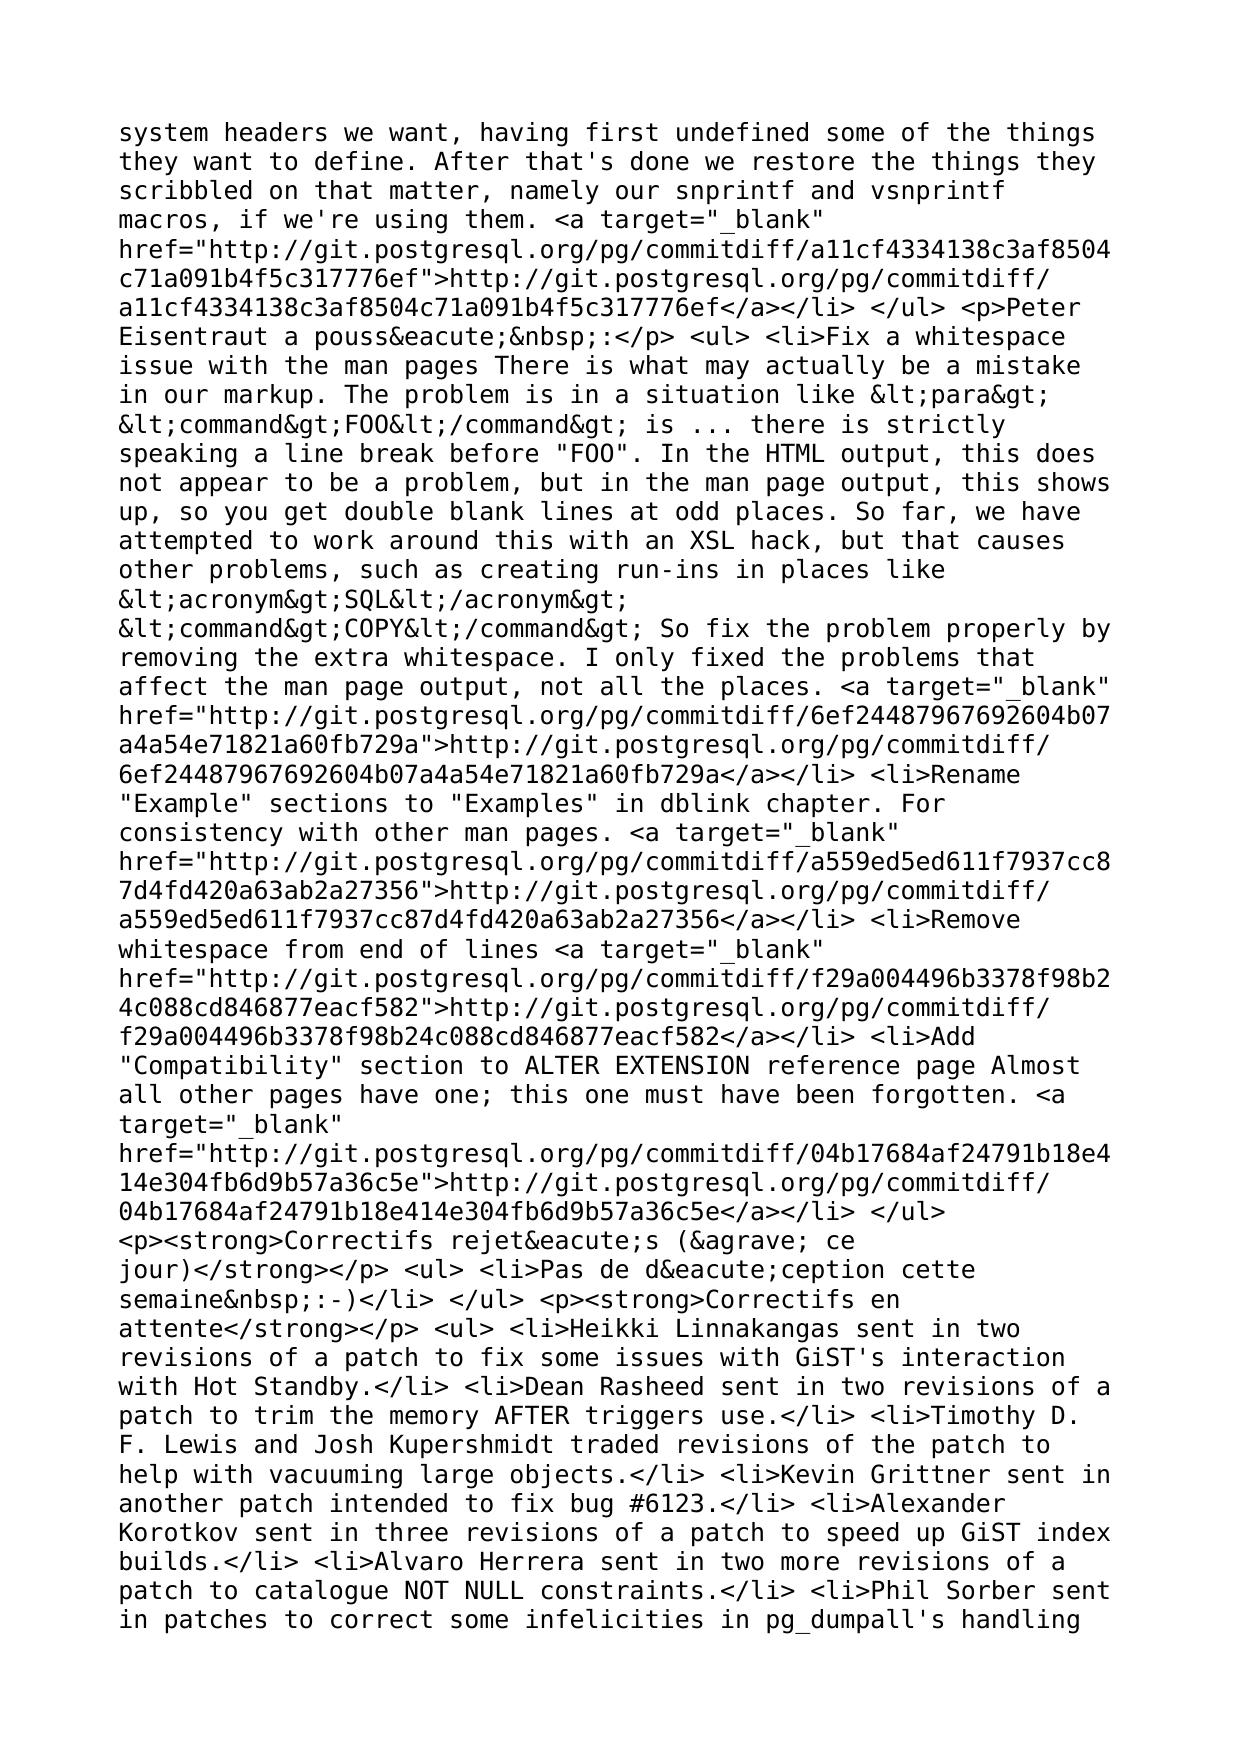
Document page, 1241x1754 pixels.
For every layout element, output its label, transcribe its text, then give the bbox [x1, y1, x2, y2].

text system headers we want, having first undefined some of the things they want to define. After that's done we restore the things they scribbled on that matter, namely our snprintf and vsnprintf macros, if we're using them. <a target="_blank" href="http://git.postgresql.org/pg/commitdiff/a11cf4334138c3af8504c71a091b4f5c317776ef">http://git.postgresql.org/pg/commitdiff/a11cf4334138c3af8504c71a091b4f5c317776ef</a></li> </ul> <p>Peter Eisentraut a pouss&eacute;&nbsp;:</p> <ul> <li>Fix a whitespace issue with the man pages There is what may actually be a mistake in our markup. The problem is in a situation like &lt;para&gt; &lt;command&gt;FOO&lt;/command&gt; is ... there is strictly speaking a line break before "FOO". In the HTML output, this does not appear to be a problem, but in the man page output, this shows up, so you get double blank lines at odd places. So far, we have attempted to work around this with an XSL hack, but that causes other problems, such as creating run-ins in places like &lt;acronym&gt;SQL&lt;/acronym&gt; &lt;command&gt;COPY&lt;/command&gt; So fix the problem properly by removing the extra whitespace. I only fixed the problems that affect the man page output, not all the places. <a target="_blank" href="http://git.postgresql.org/pg/commitdiff/6ef24487967692604b07a4a54e71821a60fb729a">http://git.postgresql.org/pg/commitdiff/6ef24487967692604b07a4a54e71821a60fb729a</a></li> <li>Rename "Example" sections to "Examples" in dblink chapter. For consistency with other man pages. <a target="_blank" href="http://git.postgresql.org/pg/commitdiff/a559ed5ed611f7937cc87d4fd420a63ab2a27356">http://git.postgresql.org/pg/commitdiff/a559ed5ed611f7937cc87d4fd420a63ab2a27356</a></li> <li>Remove whitespace from end of lines <a target="_blank" href="http://git.postgresql.org/pg/commitdiff/f29a004496b3378f98b24c088cd846877eacf582">http://git.postgresql.org/pg/commitdiff/f29a004496b3378f98b24c088cd846877eacf582</a></li> <li>Add "Compatibility" section to ALTER EXTENSION reference page Almost all other pages have one; this one must have been forgotten. <a target="_blank" href="http://git.postgresql.org/pg/commitdiff/04b17684af24791b18e414e304fb6d9b57a36c5e">http://git.postgresql.org/pg/commitdiff/04b17684af24791b18e414e304fb6d9b57a36c5e</a></li> </ul> <p><strong>Correctifs rejet&eacute;s (&agrave; ce jour)</strong></p> <ul> <li>Pas de d&eacute;ception cette semaine&nbsp;:-)</li> </ul> <p><strong>Correctifs en attente</strong></p> <ul> <li>Heikki Linnakangas sent in two revisions of a patch to fix some issues with GiST's interaction with Hot Standby.</li> <li>Dean Rasheed sent in two revisions of a patch to trim the memory AFTER triggers use.</li> <li>Timothy D. F. Lewis and Josh Kupershmidt traded revisions of the patch to help with vacuuming large objects.</li> <li>Kevin Grittner sent in another patch intended to fix bug #6123.</li> <li>Alexander Korotkov sent in three revisions of a patch to speed up GiST index builds.</li> <li>Alvaro Herrera sent in two more revisions of a patch to catalogue NOT NULL constraints.</li> <li>Phil Sorber sent in patches to correct some infelicities in pg_dumpall's handling [118, 118, 1122, 1635]
